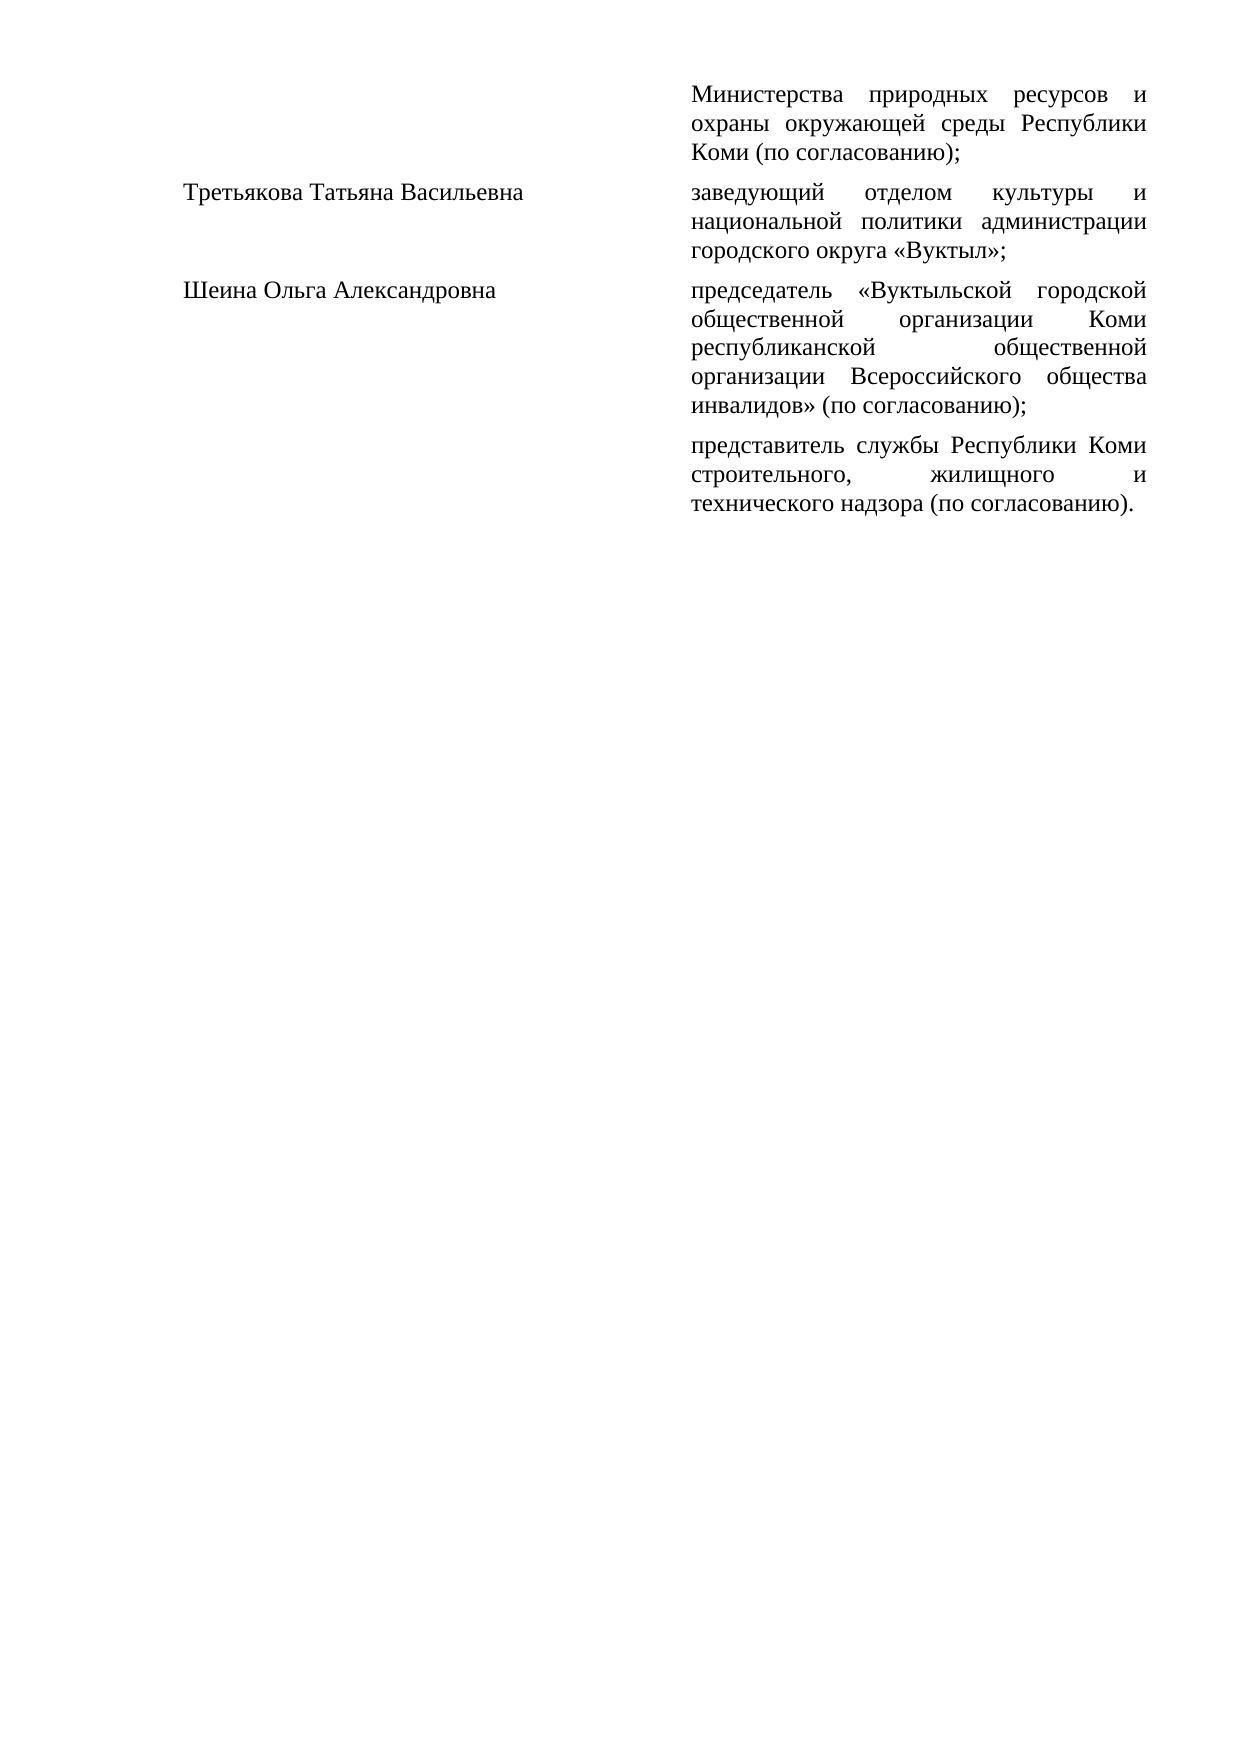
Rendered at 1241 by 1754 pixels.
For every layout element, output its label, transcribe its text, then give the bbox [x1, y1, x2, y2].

table_cell заведующий отделом культуры и национальной политики администрации городского округа «Вуктыл»; [685, 172, 1153, 269]
table_cell Шеина Ольга Александровна [177, 269, 685, 424]
table_cell [177, 425, 685, 522]
table_cell Третьякова Татьяна Васильевна [177, 172, 685, 269]
table_cell Министерства природных ресурсов и охраны окружающей среды Республики Коми (по согласованию); [685, 74, 1153, 172]
table_cell председатель «Вуктыльской городской общественной организации Коми республиканской общественной организации Всероссийского общества инвалидов» (по согласованию); [685, 269, 1153, 424]
table_cell представитель службы Республики Коми строительного, жилищного и технического надзора (по согласованию). [685, 425, 1153, 522]
table_cell [177, 74, 685, 172]
